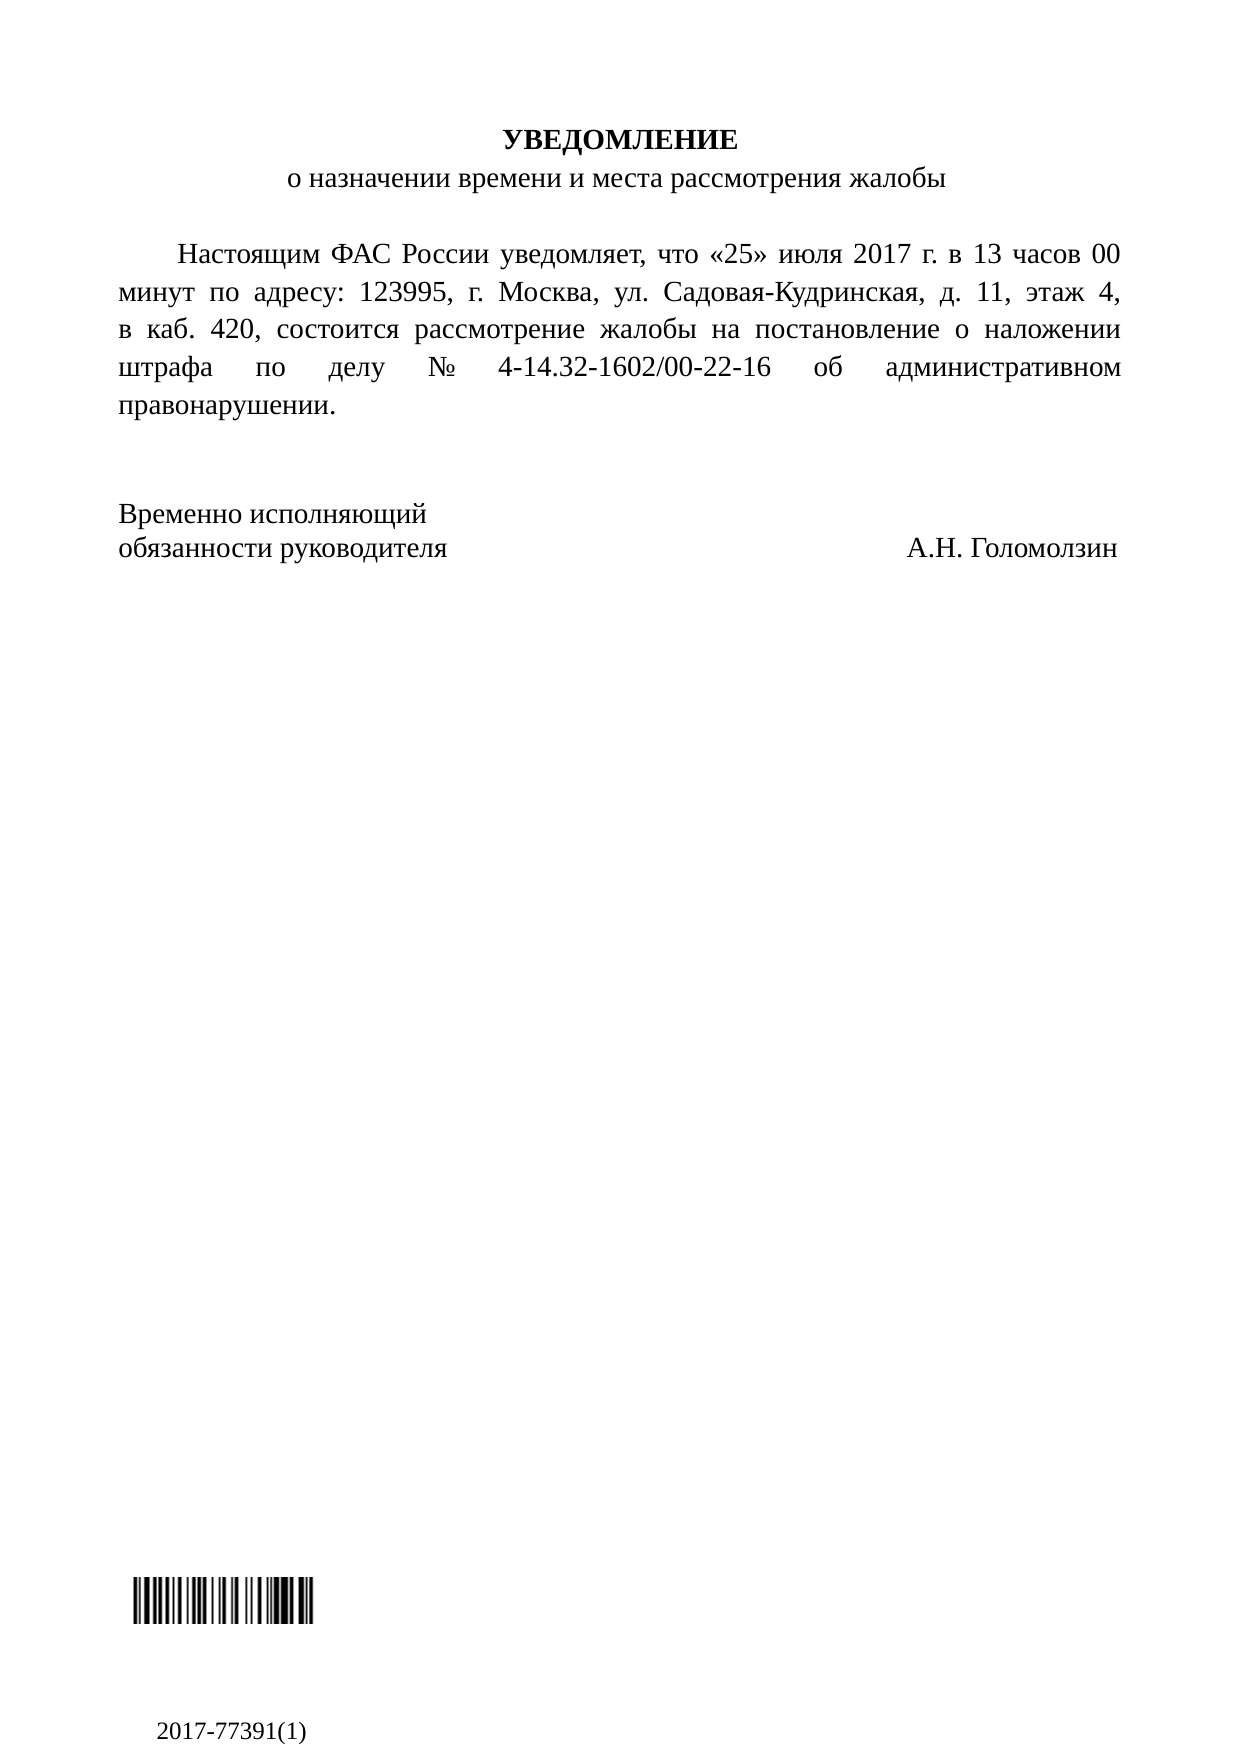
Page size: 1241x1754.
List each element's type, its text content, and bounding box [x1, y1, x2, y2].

subtitle УВЕДОМЛЕНИЕ [118, 118, 1122, 156]
text Временно исполняющий [118, 496, 1122, 530]
subtitle о назначении времени и места рассмотрения жалобы [118, 156, 1122, 194]
picture [118, 1577, 331, 1624]
text Настоящим ФАС России уведомляет, что «25» июля 2017 г. в 13 часов 00 минут по адресу: 123995, г. Москва, ул. Садовая-Кудринская, д. 11, этаж 4, в каб. 420, состоится рассмотрение жалобы на постановление о наложении штрафа по делу № 4-14.32-1602/00-22-16 об административном правонарушении. [118, 232, 1122, 421]
text обязанности руководителя А.Н. Голомолзин [118, 530, 1122, 563]
